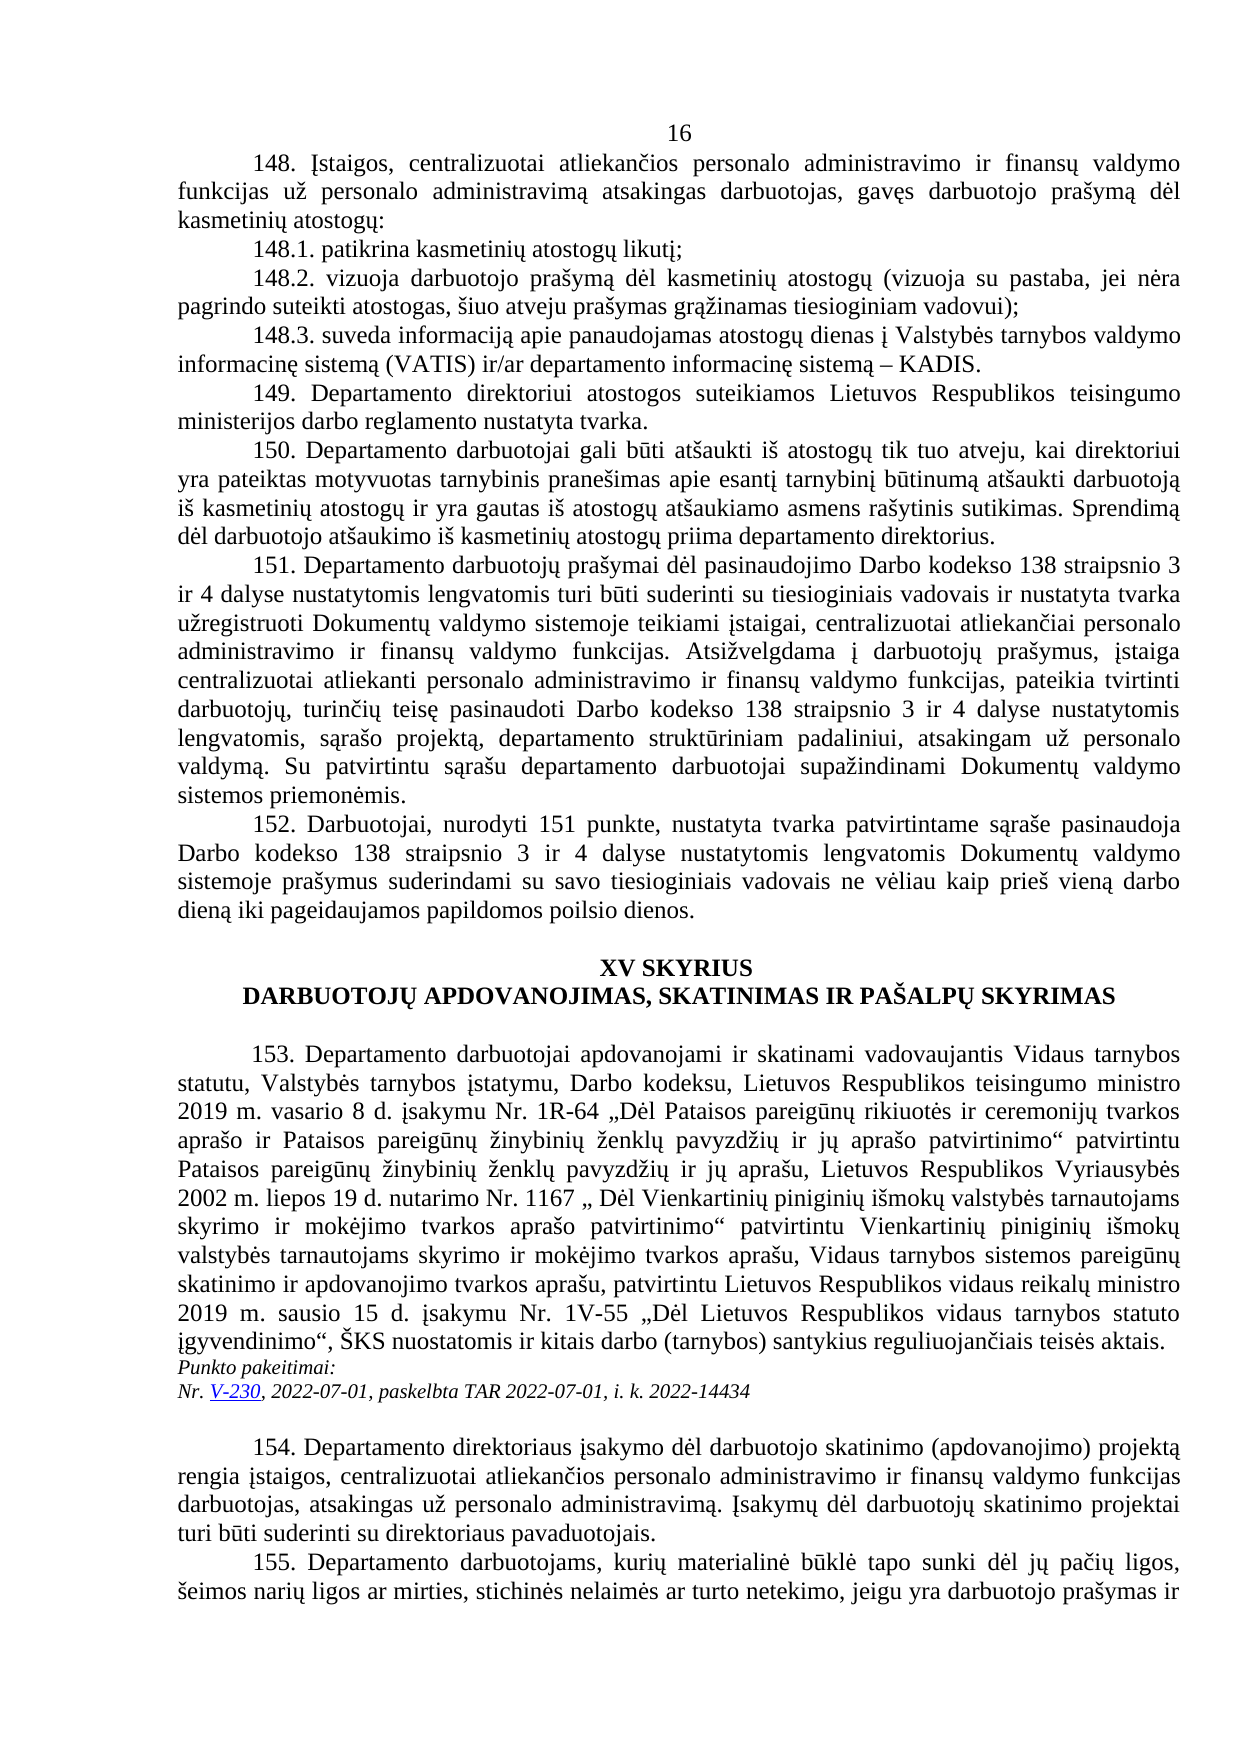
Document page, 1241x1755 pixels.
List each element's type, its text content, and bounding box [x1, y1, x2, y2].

text 154. Departamento direktoriaus įsakymo dėl darbuotojo skatinimo (apdovanojimo) projektą rengia įstaigos, centralizuotai atliekančios personalo administravimo ir finansų valdymo funkcijas darbuotojas, atsakingas už personalo administravimą. Įsakymų dėl darbuotojų skatinimo projektai turi būti suderinti su direktoriaus pavaduotojais. [177, 1432, 1181, 1547]
text 148.2. vizuoja darbuotojo prašymą dėl kasmetinių atostogų (vizuoja su pastaba, jei nėra pagrindo suteikti atostogas, šiuo atveju prašymas grąžinamas tiesioginiam vadovui); [177, 263, 1181, 320]
text 150. Departamento darbuotojai gali būti atšaukti iš atostogų tik tuo atveju, kai direktoriui yra pateiktas motyvuotas tarnybinis pranešimas apie esantį tarnybinį būtinumą atšaukti darbuotoją iš kasmetinių atostogų ir yra gautas iš atostogų atšaukiamo asmens rašytinis sutikimas. Sprendimą dėl darbuotojo atšaukimo iš kasmetinių atostogų priima departamento direktorius. [177, 435, 1181, 550]
text XV SKYRIUS [177, 953, 1181, 981]
text DARBUOTOJŲ APDOVANOJIMAS, SKATINIMAS IR PAŠALPŲ SKYRIMAS [177, 981, 1181, 1010]
text Nr. V-230, 2022-07-01, paskelbta TAR 2022-07-01, i. k. 2022-14434 [177, 1379, 1181, 1403]
text 148.3. suveda informaciją apie panaudojamas atostogų dienas į Valstybės tarnybos valdymo informacinę sistemą (VATIS) ir/ar departamento informacinę sistemą – KADIS. [177, 320, 1181, 378]
text 149. Departamento direktoriui atostogos suteikiamos Lietuvos Respublikos teisingumo ministerijos darbo reglamento nustatyta tvarka. [177, 378, 1181, 435]
text 155. Departamento darbuotojams, kurių materialinė būklė tapo sunki dėl jų pačių ligos, šeimos narių ligos ar mirties, stichinės nelaimės ar turto netekimo, jeigu yra darbuotojo prašymas ir [177, 1547, 1181, 1604]
text 151. Departamento darbuotojų prašymai dėl pasinaudojimo Darbo kodekso 138 straipsnio 3 ir 4 dalyse nustatytomis lengvatomis turi būti suderinti su tiesioginiais vadovais ir nustatyta tvarka užregistruoti Dokumentų valdymo sistemoje teikiami įstaigai, centralizuotai atliekančiai personalo administravimo ir finansų valdymo funkcijas. Atsižvelgdama į darbuotojų prašymus, įstaiga centralizuotai atliekanti personalo administravimo ir finansų valdymo funkcijas, pateikia tvirtinti darbuotojų, turinčių teisę pasinaudoti Darbo kodekso 138 straipsnio 3 ir 4 dalyse nustatytomis lengvatomis, sąrašo projektą, departamento struktūriniam padaliniui, atsakingam už personalo valdymą. Su patvirtintu sąrašu departamento darbuotojai supažindinami Dokumentų valdymo sistemos priemonėmis. [177, 550, 1181, 809]
text 148. Įstaigos, centralizuotai atliekančios personalo administravimo ir finansų valdymo funkcijas už personalo administravimą atsakingas darbuotojas, gavęs darbuotojo prašymą dėl kasmetinių atostogų: [177, 148, 1181, 234]
text 153. Departamento darbuotojai apdovanojami ir skatinami vadovaujantis Vidaus tarnybos statutu, Valstybės tarnybos įstatymu, Darbo kodeksu, Lietuvos Respublikos teisingumo ministro 2019 m. vasario 8 d. įsakymu Nr. 1R-64 „Dėl Pataisos pareigūnų rikiuotės ir ceremonijų tvarkos aprašo ir Pataisos pareigūnų žinybinių ženklų pavyzdžių ir jų aprašo patvirtinimo“ patvirtintu Pataisos pareigūnų žinybinių ženklų pavyzdžių ir jų aprašu, Lietuvos Respublikos Vyriausybės 2002 m. liepos 19 d. nutarimo Nr. 1167 „ Dėl Vienkartinių piniginių išmokų valstybės tarnautojams skyrimo ir mokėjimo tvarkos aprašo patvirtinimo“ patvirtintu Vienkartinių piniginių išmokų valstybės tarnautojams skyrimo ir mokėjimo tvarkos aprašu, Vidaus tarnybos sistemos pareigūnų skatinimo ir apdovanojimo tvarkos aprašu, patvirtintu Lietuvos Respublikos vidaus reikalų ministro 2019 m. sausio 15 d. įsakymu Nr. 1V-55 „Dėl Lietuvos Respublikos vidaus tarnybos statuto įgyvendinimo“, ŠKS nuostatomis ir kitais darbo (tarnybos) santykius reguliuojančiais teisės aktais. [177, 1039, 1181, 1355]
text 148.1. patikrina kasmetinių atostogų likutį; [177, 234, 1181, 263]
text Punkto pakeitimai: [177, 1355, 1181, 1379]
text 152. Darbuotojai, nurodyti 151 punkte, nustatyta tvarka patvirtintame sąraše pasinaudoja Darbo kodekso 138 straipsnio 3 ir 4 dalyse nustatytomis lengvatomis Dokumentų valdymo sistemoje prašymus suderindami su savo tiesioginiais vadovais ne vėliau kaip prieš vieną darbo dieną iki pageidaujamos papildomos poilsio dienos. [177, 809, 1181, 924]
